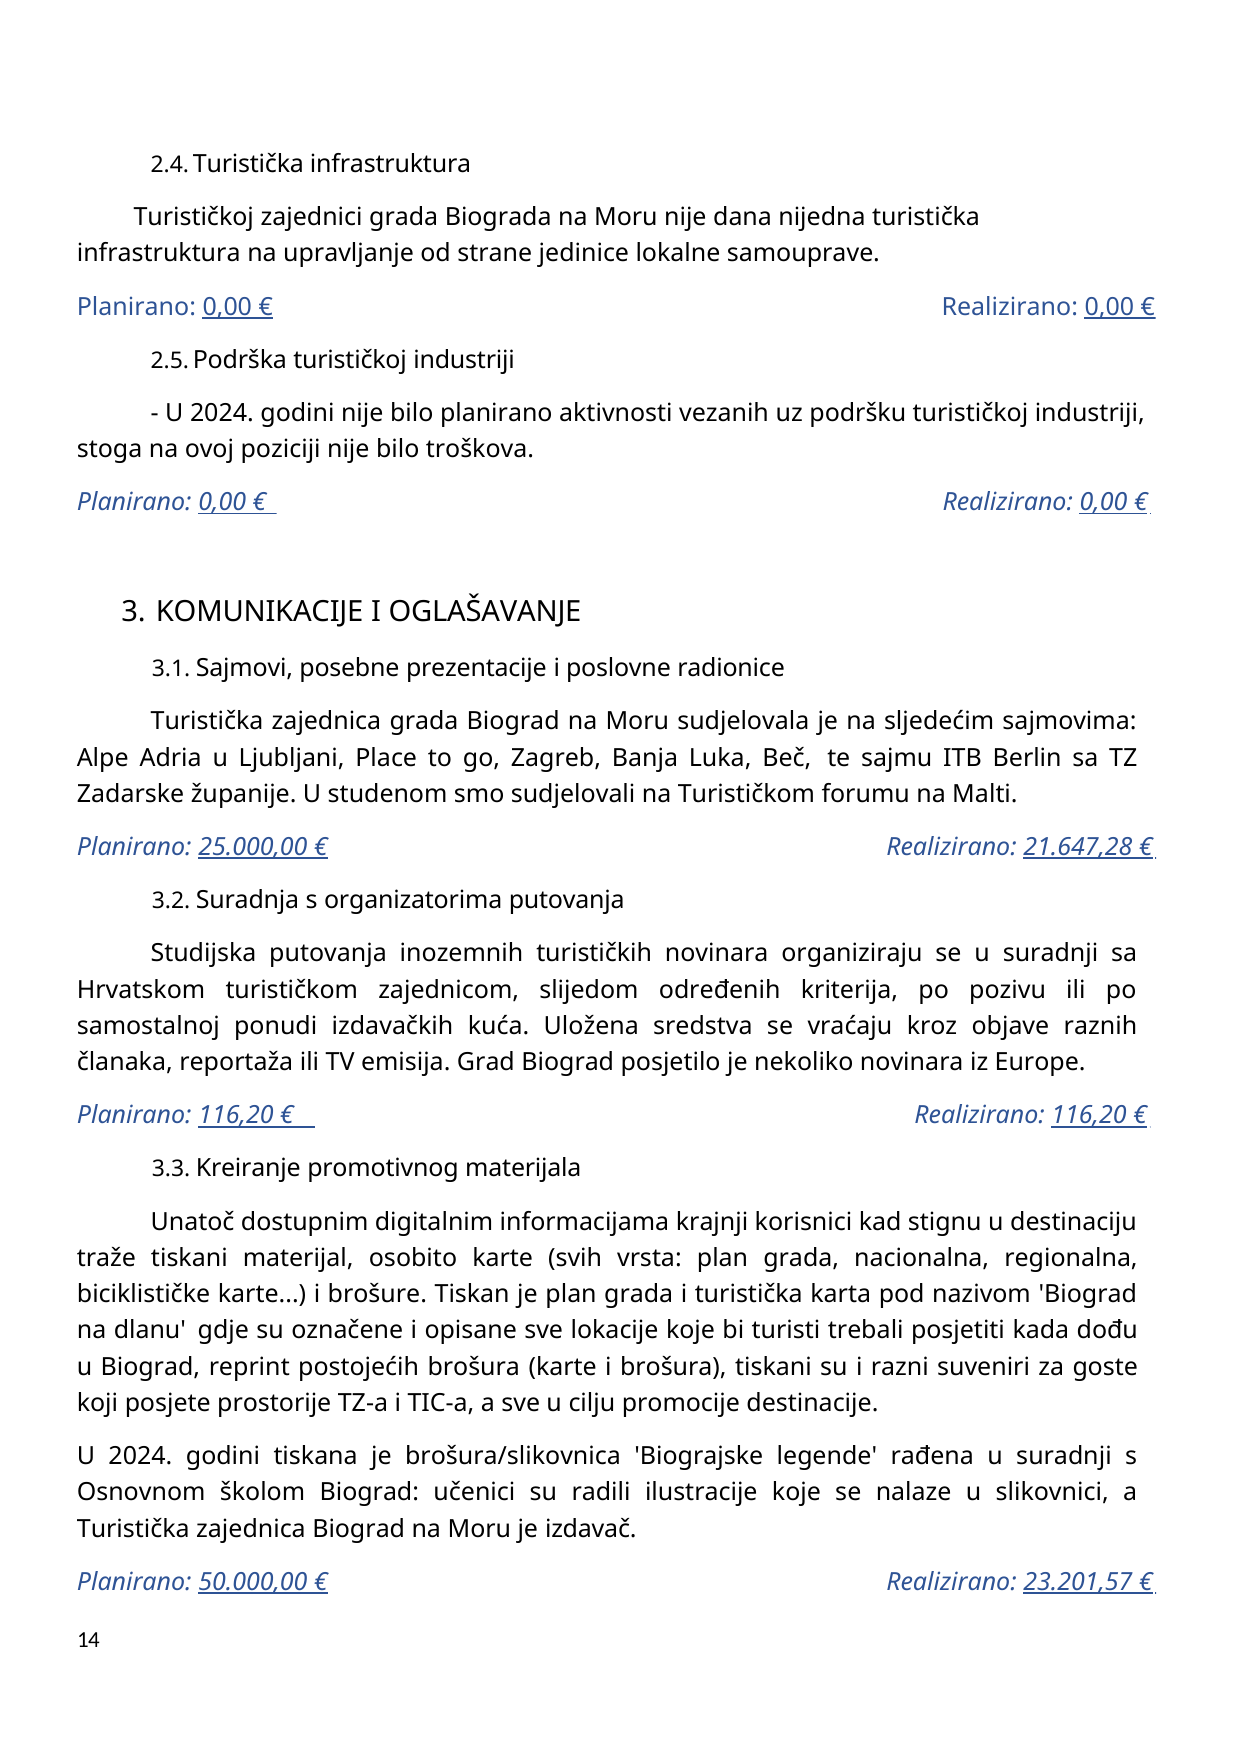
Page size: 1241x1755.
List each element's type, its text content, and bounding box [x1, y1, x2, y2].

text Unatoč dostupnim digitalnim informacijama krajnji korisnici kad stignu u destinaciju traže tiskani materijal, osobito karte (svih vrsta: plan grada, nacionalna, regionalna, biciklističke karte...) i brošure. Tiskan je plan grada i turistička karta pod nazivom 'Biograd na dlanu' gdje su označene i opisane sve lokacije koje bi turisti trebali posjetiti kada dođu u Biograd, reprint postojećih brošura (karte i brošura), tiskani su i razni suveniri za goste koji posjete prostorije TZ-a i TIC-a, a sve u cilju promocije destinacije. [77, 1203, 1138, 1419]
text Planirano: 0,00 € Realizirano: 0,00 € [77, 484, 1167, 518]
text Planirano: 50.000,00 € Realizirano: 23.201,57 € [77, 1563, 1167, 1597]
list Kreiranje promotivnog materijala [152, 1150, 1167, 1184]
text Planirano: 116,20 € Realizirano: 116,20 € [77, 1097, 1167, 1131]
list Sajmovi, posebne prezentacije i poslovne radionice [152, 650, 1167, 684]
text Studijska putovanja inozemnih turističkih novinara organiziraju se u suradnji sa Hrvatskom turističkom zajednicom, slijedom određenih kriterija, po pozivu ili po samostalnoj ponudi izdavačkih kuća. Uložena sredstva se vraćaju kroz objave raznih članaka, reportaža ili TV emisija. Grad Biograd posjetilo je nekoliko novinara iz Europe. [77, 935, 1138, 1078]
list Suradnja s organizatorima putovanja [152, 882, 1167, 916]
list Turistička infrastruktura [150, 146, 1167, 180]
text - U 2024. godini nije bilo planirano aktivnosti vezanih uz podršku turističkoj industriji, stoga na ovoj poziciji nije bilo troškova. [77, 394, 1167, 465]
text Turistička zajednica grada Biograd na Moru sudjelovala je na sljedećim sajmovima: Alpe Adria u Ljubljani, Place to go, Zagreb, Banja Luka, Beč, te sajmu ITB Berlin sa TZ Zadarske županije. U studenom smo sudjelovali na Turističkom forumu na Malti. [77, 703, 1138, 810]
text Planirano: 25.000,00 € Realizirano: 21.647,28 € [77, 829, 1167, 863]
list KOMUNIKACIJE I OGLAŠAVANJE [121, 591, 1167, 630]
text U 2024. godini tiskana je brošura/slikovnica 'Biograjske legende' rađena u suradnji s Osnovnom školom Biograd: učenici su radili ilustracije koje se nalaze u slikovnici, a Turistička zajednica Biograd na Moru je izdavač. [77, 1438, 1138, 1544]
text Planirano: 0,00 € Realizirano: 0,00 € [77, 288, 1167, 322]
text Turističkoj zajednici grada Biograda na Moru nije dana nijedna turistička infrastruktura na upravljanje od strane jedinice lokalne samouprave. [77, 199, 1133, 269]
list Podrška turističkoj industriji [150, 341, 1167, 375]
